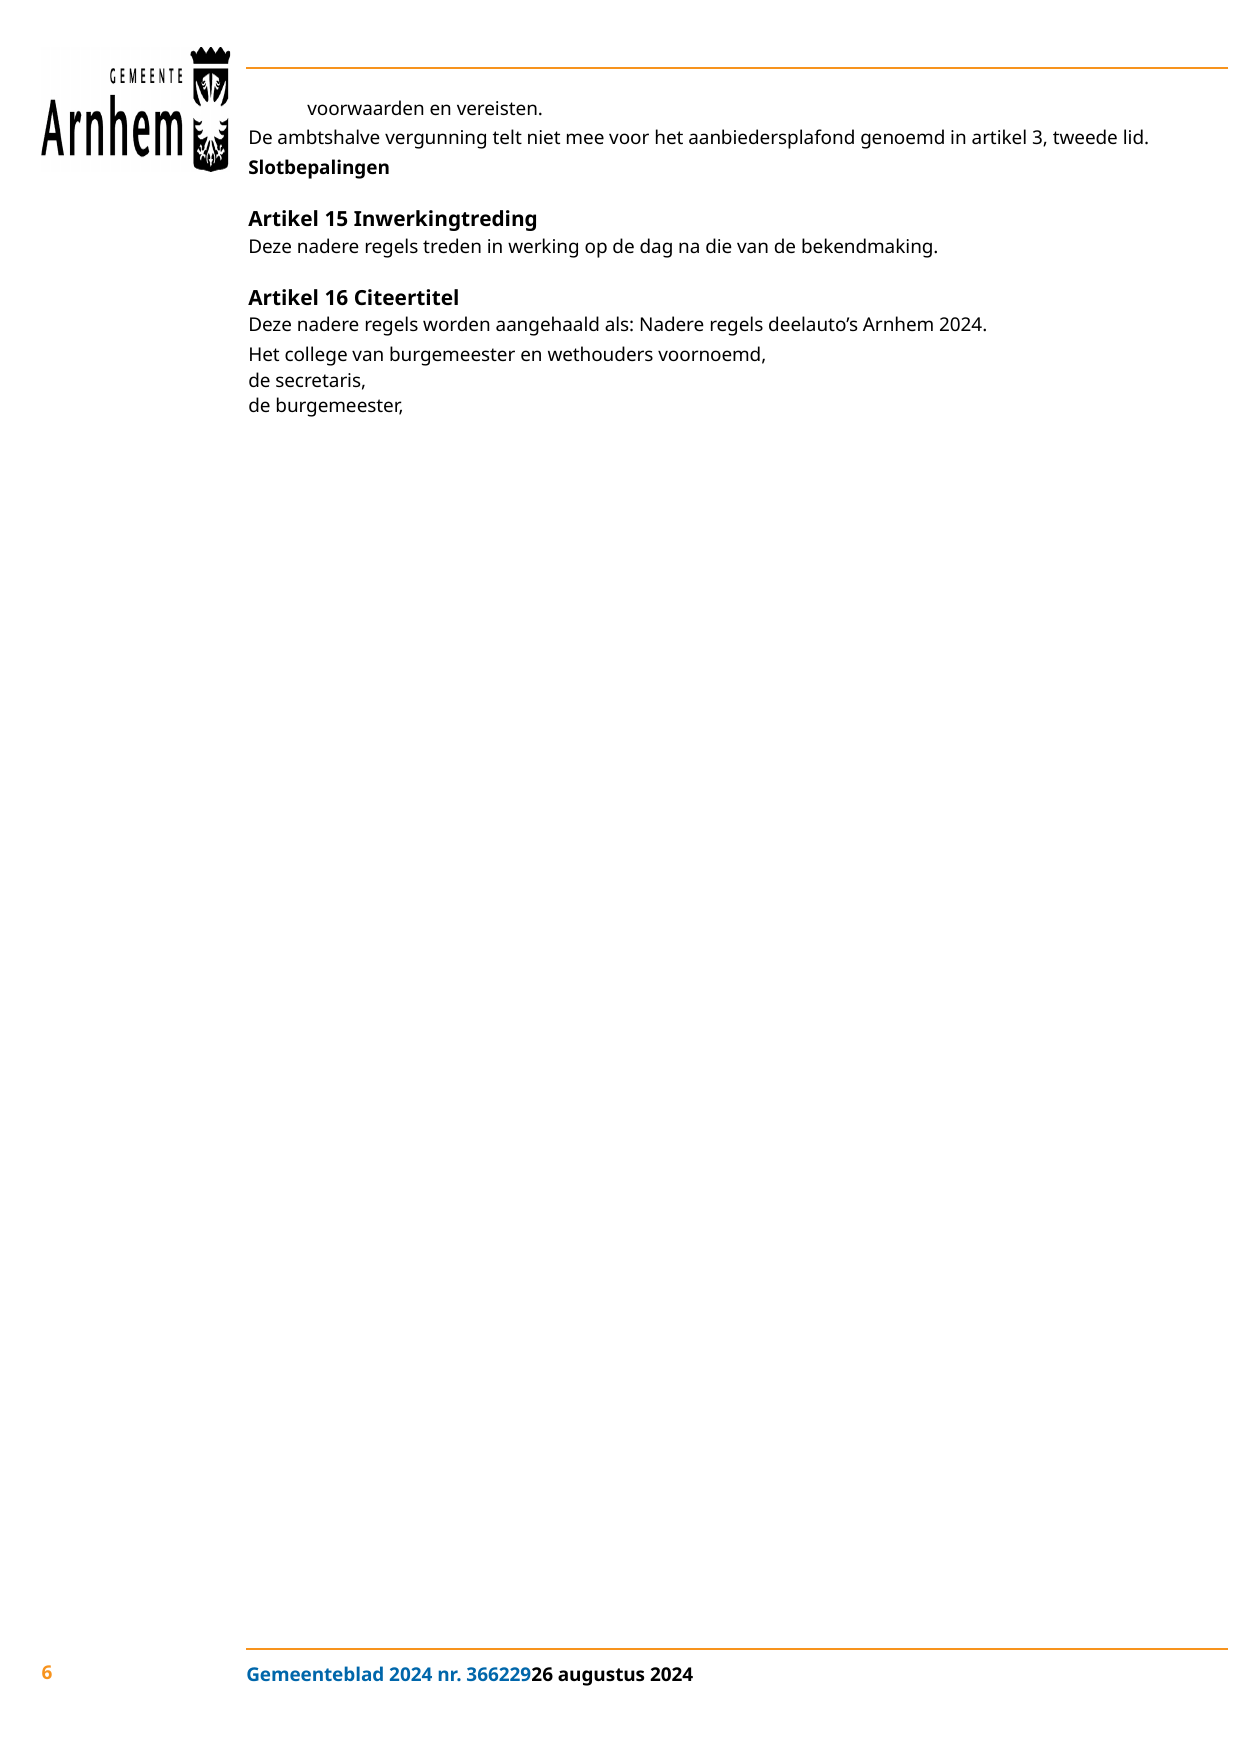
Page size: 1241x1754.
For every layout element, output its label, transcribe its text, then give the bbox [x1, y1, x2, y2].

list voorwaarden en vereisten. [248, 95, 1152, 121]
text Het college van burgemeester en wethouders voornoemd, [248, 341, 1152, 367]
text Deze nadere regels worden aangehaald als: Nadere regels deelauto’s Arnhem 2024. [248, 312, 1152, 337]
picture [41, 47, 231, 172]
text Artikel 15 Inwerkingtreding [248, 204, 1152, 233]
text de burgemeester, [248, 393, 1152, 418]
text Slotbepalingen [248, 154, 1152, 180]
text Artikel 16 Citeertitel [248, 283, 1152, 312]
text Deze nadere regels treden in werking op de dag na die van de bekendmaking. [248, 233, 1152, 258]
text de secretaris, [248, 367, 1152, 393]
text De ambtshalve vergunning telt niet mee voor het aanbiedersplafond genoemd in artikel 3, tweede lid. [248, 124, 1152, 150]
